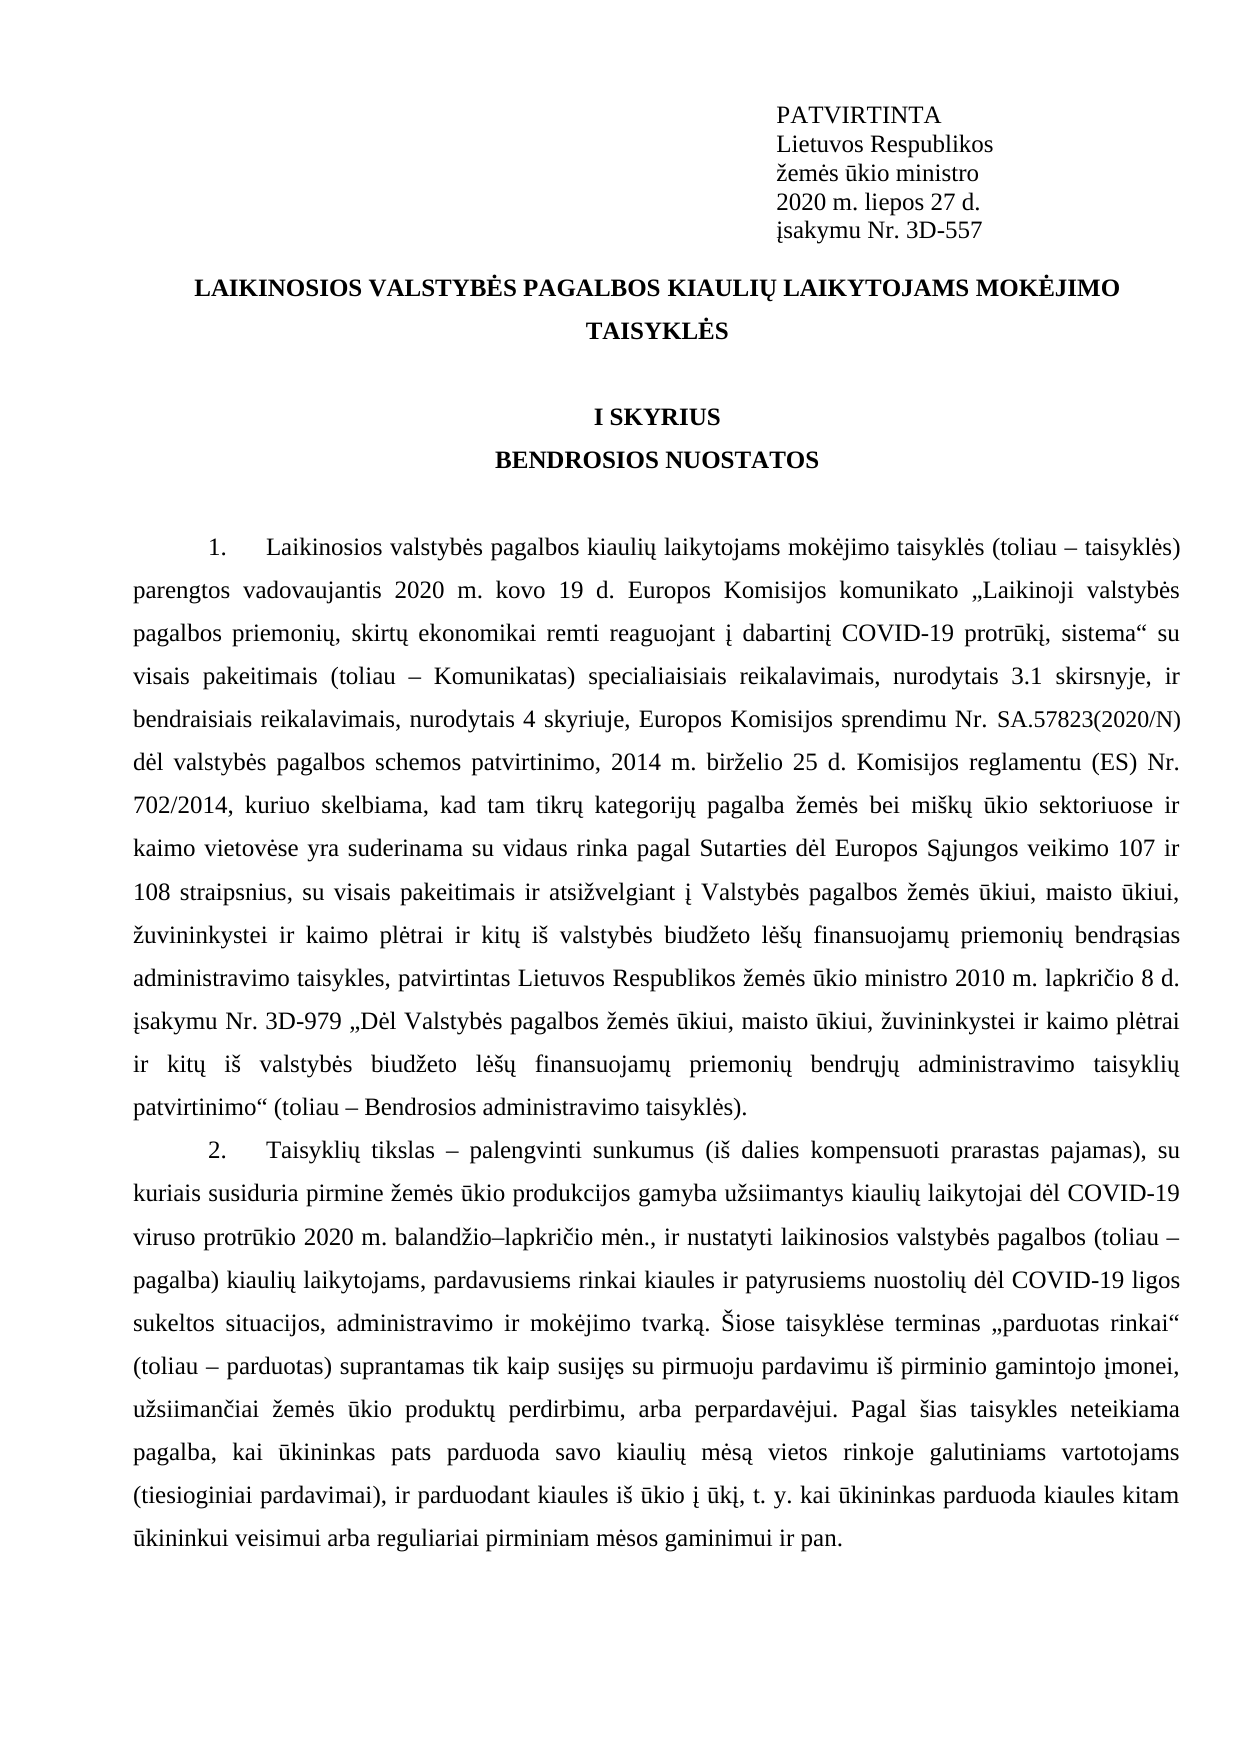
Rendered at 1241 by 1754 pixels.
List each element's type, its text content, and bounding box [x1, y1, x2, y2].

text žemės ūkio ministro [133, 158, 1181, 187]
text 2. Taisyklių tikslas – palengvinti sunkumus (iš dalies kompensuoti prarastas pajamas), su kuriais susiduria pirmine žemės ūkio produkcijos gamyba užsiimantys kiaulių laikytojai dėl COVID-19 viruso protrūkio 2020 m. balandžio–lapkričio mėn., ir nustatyti laikinosios valstybės pagalbos (toliau – pagalba) kiaulių laikytojams, pardavusiems rinkai kiaules ir patyrusiems nuostolių dėl COVID-19 ligos sukeltos situacijos, administravimo ir mokėjimo tvarką. Šiose taisyklėse terminas „parduotas rinkai“ (toliau – parduotas) suprantamas tik kaip susijęs su pirmuoju pardavimu iš pirminio gamintojo įmonei, užsiimančiai žemės ūkio produktų perdirbimu, arba perpardavėjui. Pagal šias taisykles neteikiama pagalba, kai ūkininkas pats parduoda savo kiaulių mėsą vietos rinkoje galutiniams vartotojams (tiesioginiai pardavimai), ir parduodant kiaules iš ūkio į ūkį, t. y. kai ūkininkas parduoda kiaules kitam ūkininkui veisimui arba reguliariai pirminiam mėsos gaminimui ir pan. [133, 1135, 1181, 1552]
text I SKYRIUS [133, 402, 1181, 431]
text Lietuvos Respublikos [133, 129, 1181, 158]
text LAIKINOSIOS VALSTYBĖS PAGALBOS Kiaulių LAIKYTOJAMS MOKĖJIMO TAISYKLĖS [133, 273, 1181, 345]
text PATVIRTINTA [133, 100, 1181, 129]
text įsakymu Nr. 3D-557 [133, 215, 1181, 244]
text 1. Laikinosios valstybės pagalbos kiaulių laikytojams mokėjimo taisyklės (toliau – taisyklės) parengtos vadovaujantis 2020 m. kovo 19 d. Europos Komisijos komunikato „Laikinoji valstybės pagalbos priemonių, skirtų ekonomikai remti reaguojant į dabartinį COVID-19 protrūkį, sistema“ su visais pakeitimais (toliau – Komunikatas) specialiaisiais reikalavimais, nurodytais 3.1 skirsnyje, ir bendraisiais reikalavimais, nurodytais 4 skyriuje, Europos Komisijos sprendimu Nr. SA.57823(2020/N) dėl valstybės pagalbos schemos patvirtinimo, 2014 m. birželio 25 d. Komisijos reglamentu (ES) Nr. 702/2014, kuriuo skelbiama, kad tam tikrų kategorijų pagalba žemės bei miškų ūkio sektoriuose ir kaimo vietovėse yra suderinama su vidaus rinka pagal Sutarties dėl Europos Sąjungos veikimo 107 ir 108 straipsnius, su visais pakeitimais ir atsižvelgiant į Valstybės pagalbos žemės ūkiui, maisto ūkiui, žuvininkystei ir kaimo plėtrai ir kitų iš valstybės biudžeto lėšų finansuojamų priemonių bendrąsias administravimo taisykles, patvirtintas Lietuvos Respublikos žemės ūkio ministro 2010 m. lapkričio 8 d. įsakymu Nr. 3D-979 „Dėl Valstybės pagalbos žemės ūkiui, maisto ūkiui, žuvininkystei ir kaimo plėtrai ir kitų iš valstybės biudžeto lėšų finansuojamų priemonių bendrųjų administravimo taisyklių patvirtinimo“ (toliau – Bendrosios administravimo taisyklės). [133, 532, 1181, 1121]
text BENDROSIOS NUOSTATOS [133, 445, 1181, 474]
text 2020 m. liepos 27 d. [133, 187, 1181, 215]
